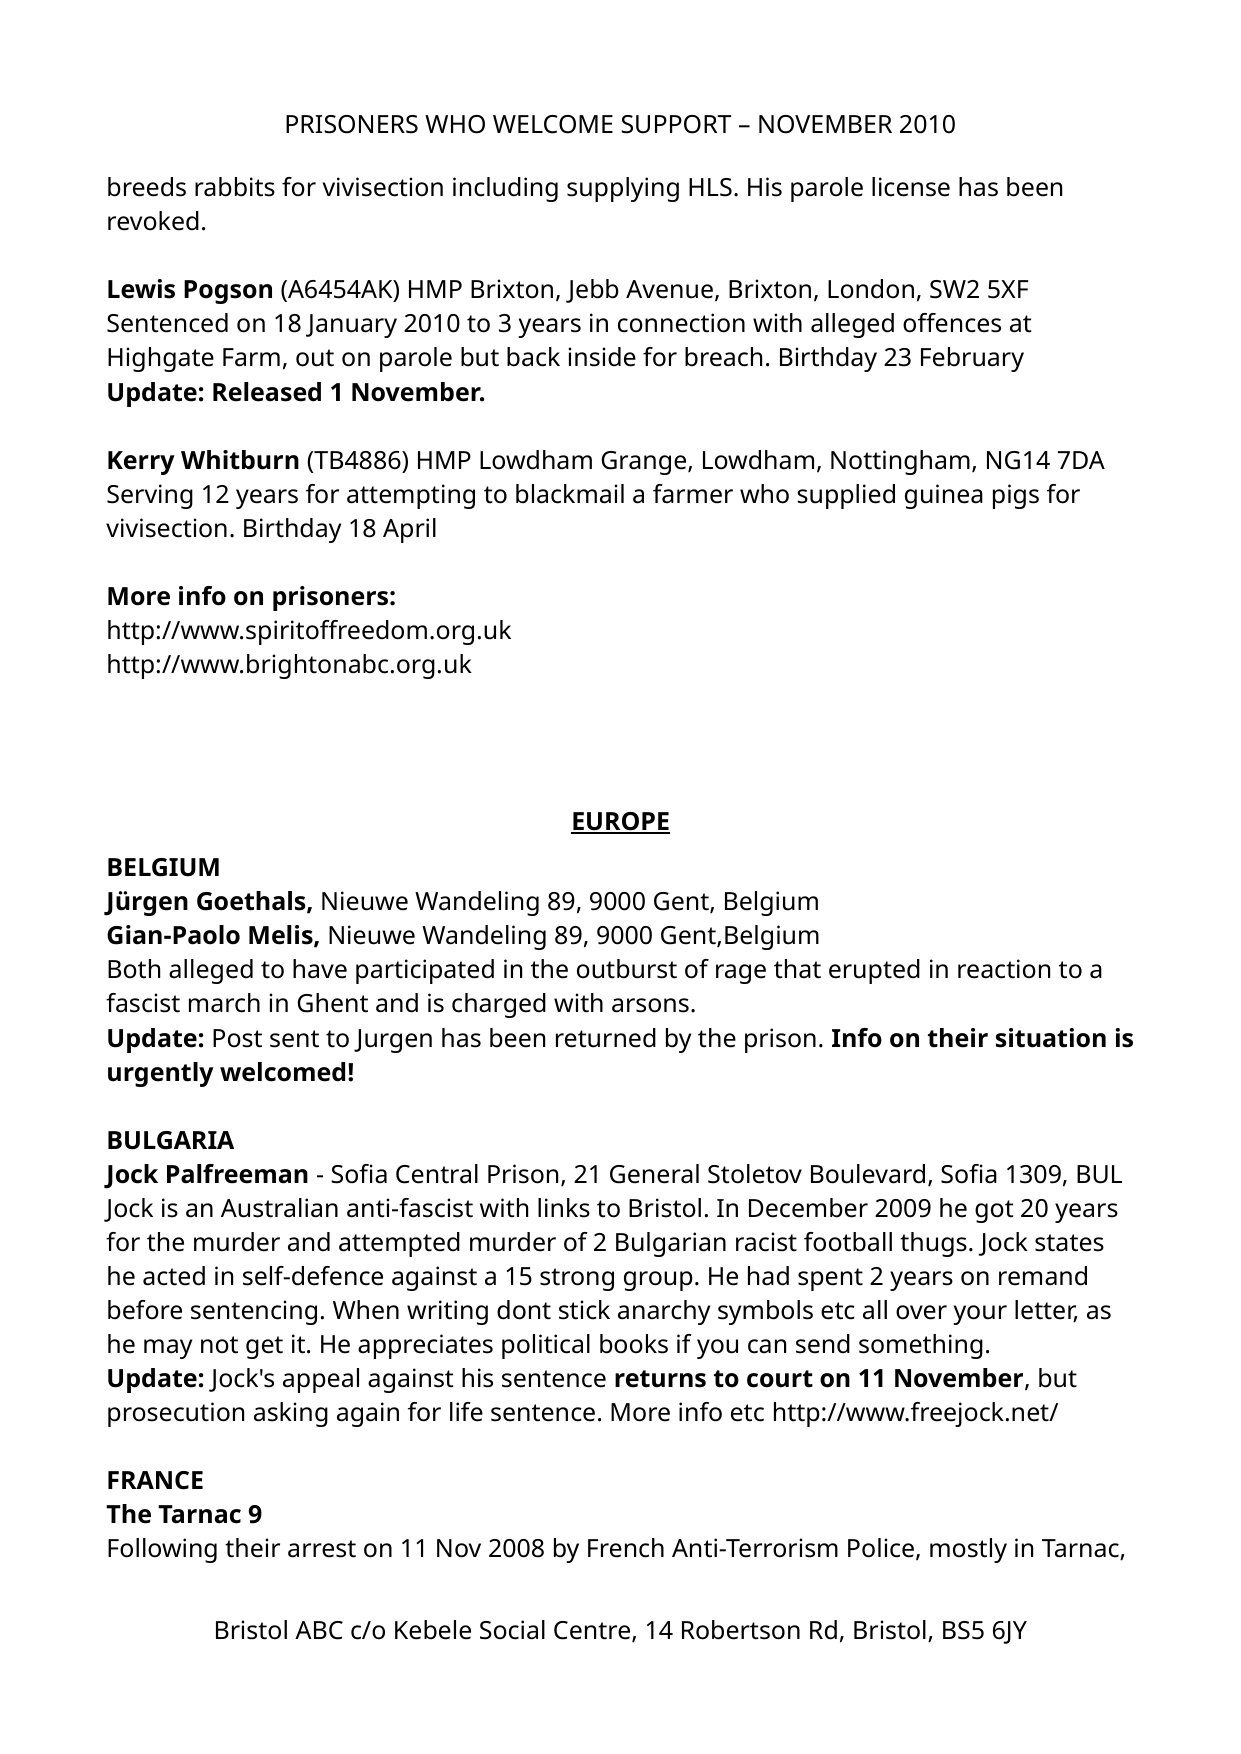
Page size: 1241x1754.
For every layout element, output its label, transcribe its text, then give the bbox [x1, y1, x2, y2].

text breeds rabbits for vivisection including supplying HLS. His parole license has been revoked. [106, 170, 1134, 238]
text BELGIUM Jürgen Goethals, Nieuwe Wandeling 89, 9000 Gent, Belgium Gian-Paolo Melis, Nieuwe Wandeling 89, 9000 Gent,Belgium Both alleged to have participated in the outburst of rage that erupted in reaction to a fascist march in Ghent and is charged with arsons. Update: Post sent to Jurgen has been returned by the prison. Info on their situation is urgently welcomed! [106, 850, 1134, 1088]
text Jock is an Australian anti-fascist with links to Bristol. In December 2009 he got 20 years for the murder and attempted murder of 2 Bulgarian racist football thugs. Jock states he acted in self-defence against a 15 strong group. He had spent 2 years on remand before sentencing. When writing dont stick anarchy symbols etc all over your letter, as he may not get it. He appreciates political books if you can send something. [106, 1191, 1134, 1361]
text BULGARIA [106, 1122, 1134, 1156]
text Update: Jock's appeal against his sentence returns to court on 11 November, but prosecution asking again for life sentence. More info etc http://www.freejock.net/ [106, 1361, 1134, 1429]
text Lewis Pogson (A6454AK) HMP Brixton, Jebb Avenue, Brixton, London, SW2 5XF Sentenced on 18 January 2010 to 3 years in connection with alleged offences at Highgate Farm, out on parole but back inside for breach. Birthday 23 February Update: Released 1 November. Kerry Whitburn (TB4886) HMP Lowdham Grange, Lowdham, Nottingham, NG14 7DA Serving 12 years for attempting to blackmail a farmer who supplied guinea pigs for vivisection. Birthday 18 April More info on prisoners: http://www.spiritoffreedom.org.uk http://www.brightonabc.org.uk [106, 272, 1134, 681]
text EUROPE [106, 803, 1134, 837]
text FRANCE The Tarnac 9 Following their arrest on 11 Nov 2008 by French Anti-Terrorism Police, mostly in Tarnac, [106, 1463, 1134, 1565]
text Jock Palfreeman - Sofia Central Prison, 21 General Stoletov Boulevard, Sofia 1309, BUL [106, 1156, 1134, 1191]
